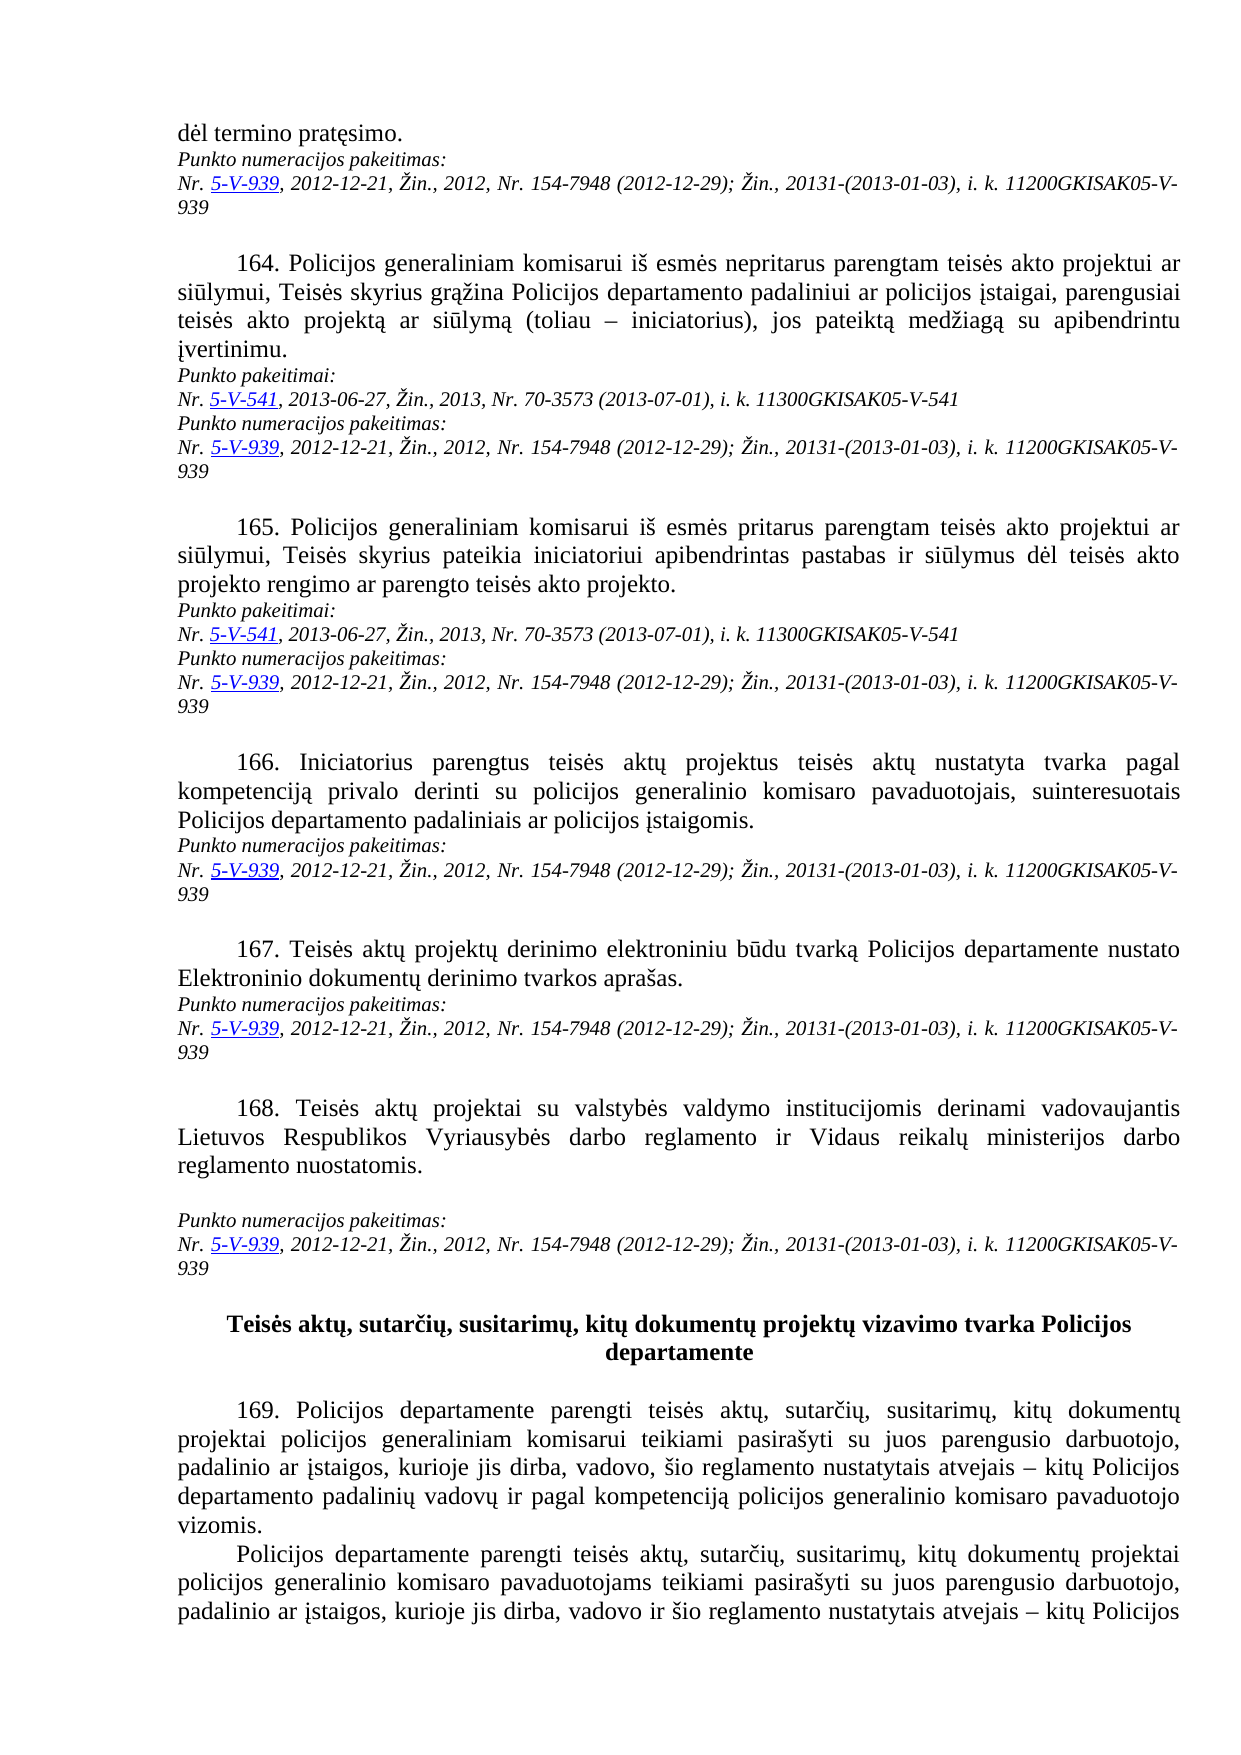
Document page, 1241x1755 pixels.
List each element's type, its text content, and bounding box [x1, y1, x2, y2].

text Nr. 5-V-939, 2012-12-21, Žin., 2012, Nr. 154-7948 (2012-12-29); Žin., 20131-(2013-01-03), i. k. 11200GKISAK05-V-939 [177, 670, 1181, 718]
text Nr. 5-V-939, 2012-12-21, Žin., 2012, Nr. 154-7948 (2012-12-29); Žin., 20131-(2013-01-03), i. k. 11200GKISAK05-V-939 [177, 1232, 1181, 1280]
text Punkto numeracijos pakeitimas: [177, 147, 1181, 171]
text Nr. 5-V-939, 2012-12-21, Žin., 2012, Nr. 154-7948 (2012-12-29); Žin., 20131-(2013-01-03), i. k. 11200GKISAK05-V-939 [177, 171, 1181, 219]
text Nr. 5-V-939, 2012-12-21, Žin., 2012, Nr. 154-7948 (2012-12-29); Žin., 20131-(2013-01-03), i. k. 11200GKISAK05-V-939 [177, 435, 1181, 483]
text Punkto numeracijos pakeitimas: [177, 992, 1181, 1016]
text 168. Teisės aktų projektai su valstybės valdymo institucijomis derinami vadovaujantis Lietuvos Respublikos Vyriausybės darbo reglamento ir Vidaus reikalų ministerijos darbo reglamento nuostatomis. [177, 1093, 1181, 1179]
text Punkto numeracijos pakeitimas: [177, 646, 1181, 670]
text 167. Teisės aktų projektų derinimo elektroniniu būdu tvarką Policijos departamente nustato Elektroninio dokumentų derinimo tvarkos aprašas. [177, 934, 1181, 992]
text dėl termino pratęsimo. [177, 118, 1181, 147]
text Nr. 5-V-541, 2013-06-27, Žin., 2013, Nr. 70-3573 (2013-07-01), i. k. 11300GKISAK05-V-541 [177, 622, 1181, 646]
text 166. Iniciatorius parengtus teisės aktų projektus teisės aktų nustatyta tvarka pagal kompetenciją privalo derinti su policijos generalinio komisaro pavaduotojais, suinteresuotais Policijos departamento padaliniais ar policijos įstaigomis. [177, 747, 1181, 833]
text 164. Policijos generaliniam komisarui iš esmės nepritarus parengtam teisės akto projektui ar siūlymui, Teisės skyrius grąžina Policijos departamento padaliniui ar policijos įstaigai, parengusiai teisės akto projektą ar siūlymą (toliau – iniciatorius), jos pateiktą medžiagą su apibendrintu įvertinimu. [177, 248, 1181, 363]
text Nr. 5-V-939, 2012-12-21, Žin., 2012, Nr. 154-7948 (2012-12-29); Žin., 20131-(2013-01-03), i. k. 11200GKISAK05-V-939 [177, 1016, 1181, 1064]
text Nr. 5-V-541, 2013-06-27, Žin., 2013, Nr. 70-3573 (2013-07-01), i. k. 11300GKISAK05-V-541 [177, 387, 1181, 411]
text Nr. 5-V-939, 2012-12-21, Žin., 2012, Nr. 154-7948 (2012-12-29); Žin., 20131-(2013-01-03), i. k. 11200GKISAK05-V-939 [177, 857, 1181, 906]
text 169. Policijos departamente parengti teisės aktų, sutarčių, susitarimų, kitų dokumentų projektai policijos generaliniam komisarui teikiami pasirašyti su juos parengusio darbuotojo, padalinio ar įstaigos, kurioje jis dirba, vadovo, šio reglamento nustatytais atvejais – kitų Policijos departamento padalinių vadovų ir pagal kompetenciją policijos generalinio komisaro pavaduotojo vizomis. [177, 1395, 1181, 1539]
text Punkto numeracijos pakeitimas: [177, 1208, 1181, 1232]
text Punkto numeracijos pakeitimas: [177, 833, 1181, 857]
text Policijos departamente parengti teisės aktų, sutarčių, susitarimų, kitų dokumentų projektai policijos generalinio komisaro pavaduotojams teikiami pasirašyti su juos parengusio darbuotojo, padalinio ar įstaigos, kurioje jis dirba, vadovo ir šio reglamento nustatytais atvejais – kitų Policijos [177, 1539, 1181, 1625]
text Punkto pakeitimai: [177, 363, 1181, 387]
text Teisės aktų, sutarčių, susitarimų, kitų dokumentų projektų vizavimo tvarka Policijos departamente [177, 1309, 1181, 1366]
text Punkto numeracijos pakeitimas: [177, 411, 1181, 435]
text 165. Policijos generaliniam komisarui iš esmės pritarus parengtam teisės akto projektui ar siūlymui, Teisės skyrius pateikia iniciatoriui apibendrintas pastabas ir siūlymus dėl teisės akto projekto rengimo ar parengto teisės akto projekto. [177, 512, 1181, 598]
text Punkto pakeitimai: [177, 598, 1181, 622]
